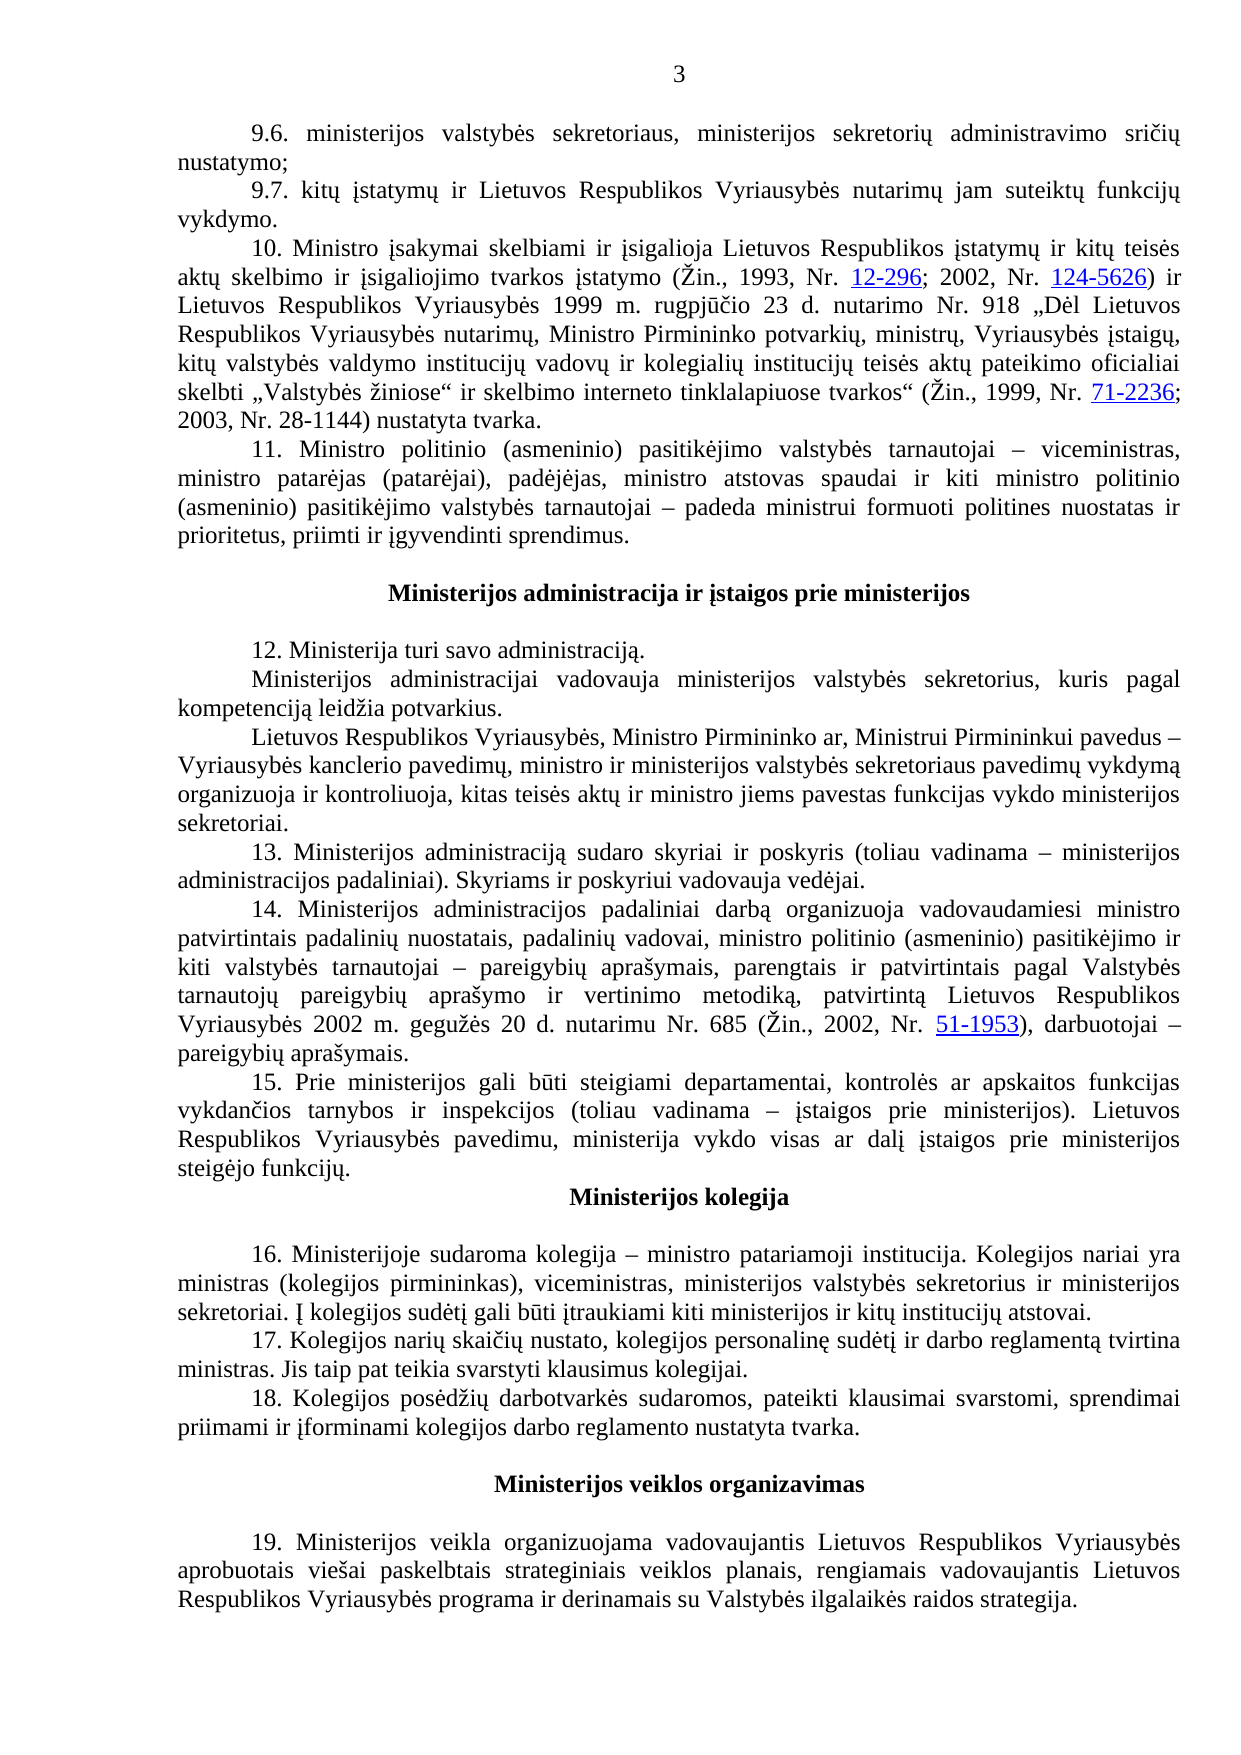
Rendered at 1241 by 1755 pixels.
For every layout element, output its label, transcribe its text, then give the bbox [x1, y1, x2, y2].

text 13. Ministerijos administraciją sudaro skyriai ir poskyris (toliau vadinama – ministerijos administracijos padaliniai). Skyriams ir poskyriui vadovauja vedėjai. [177, 837, 1181, 894]
text Lietuvos Respublikos Vyriausybės, Ministro Pirmininko ar, Ministrui Pirmininkui pavedus – Vyriausybės kanclerio pavedimų, ministro ir ministerijos valstybės sekretoriaus pavedimų vykdymą organizuoja ir kontroliuoja, kitas teisės aktų ir ministro jiems pavestas funkcijas vykdo ministerijos sekretoriai. [177, 722, 1181, 837]
text 10. Ministro įsakymai skelbiami ir įsigalioja Lietuvos Respublikos įstatymų ir kitų teisės aktų skelbimo ir įsigaliojimo tvarkos įstatymo (Žin., 1993, Nr. 12-296; 2002, Nr. 124-5626) ir Lietuvos Respublikos Vyriausybės 1999 m. rugpjūčio 23 d. nutarimo Nr. 918 „Dėl Lietuvos Respublikos Vyriausybės nutarimų, Ministro Pirmininko potvarkių, ministrų, Vyriausybės įstaigų, kitų valstybės valdymo institucijų vadovų ir kolegialių institucijų teisės aktų pateikimo oficialiai skelbti „Valstybės žiniose“ ir skelbimo interneto tinklalapiuose tvarkos“ (Žin., 1999, Nr. 71-2236; 2003, Nr. 28-1144) nustatyta tvarka. [177, 233, 1181, 434]
text 12. Ministerija turi savo administraciją. [177, 636, 1181, 664]
text 15. Prie ministerijos gali būti steigiami departamentai, kontrolės ar apskaitos funkcijas vykdančios tarnybos ir inspekcijos (toliau vadinama – įstaigos prie ministerijos). Lietuvos Respublikos Vyriausybės pavedimu, ministerija vykdo visas ar dalį įstaigos prie ministerijos steigėjo funkcijų. [177, 1067, 1181, 1182]
text Ministerijos administracijai vadovauja ministerijos valstybės sekretorius, kuris pagal kompetenciją leidžia potvarkius. [177, 664, 1181, 722]
text 17. Kolegijos narių skaičių nustato, kolegijos personalinę sudėtį ir darbo reglamentą tvirtina ministras. Jis taip pat teikia svarstyti klausimus kolegijai. [177, 1326, 1181, 1383]
text Ministerijos administracija ir įstaigos prie ministerijos [177, 578, 1181, 607]
text 16. Ministerijoje sudaroma kolegija – ministro patariamoji institucija. Kolegijos nariai yra ministras (kolegijos pirmininkas), viceministras, ministerijos valstybės sekretorius ir ministerijos sekretoriai. Į kolegijos sudėtį gali būti įtraukiami kiti ministerijos ir kitų institucijų atstovai. [177, 1239, 1181, 1326]
text 9.7. kitų įstatymų ir Lietuvos Respublikos Vyriausybės nutarimų jam suteiktų funkcijų vykdymo. [177, 176, 1181, 233]
text 9.6. ministerijos valstybės sekretoriaus, ministerijos sekretorių administravimo sričių nustatymo; [177, 118, 1181, 176]
text 11. Ministro politinio (asmeninio) pasitikėjimo valstybės tarnautojai – viceministras, ministro patarėjas (patarėjai), padėjėjas, ministro atstovas spaudai ir kiti ministro politinio (asmeninio) pasitikėjimo valstybės tarnautojai – padeda ministrui formuoti politines nuostatas ir prioritetus, priimti ir įgyvendinti sprendimus. [177, 434, 1181, 549]
text Ministerijos veiklos organizavimas [177, 1469, 1181, 1498]
text 18. Kolegijos posėdžių darbotvarkės sudaromos, pateikti klausimai svarstomi, sprendimai priimami ir įforminami kolegijos darbo reglamento nustatyta tvarka. [177, 1383, 1181, 1441]
text Ministerijos kolegija [177, 1182, 1181, 1211]
text 14. Ministerijos administracijos padaliniai darbą organizuoja vadovaudamiesi ministro patvirtintais padalinių nuostatais, padalinių vadovai, ministro politinio (asmeninio) pasitikėjimo ir kiti valstybės tarnautojai – pareigybių aprašymais, parengtais ir patvirtintais pagal Valstybės tarnautojų pareigybių aprašymo ir vertinimo metodiką, patvirtintą Lietuvos Respublikos Vyriausybės 2002 m. gegužės 20 d. nutarimu Nr. 685 (Žin., 2002, Nr. 51-1953), darbuotojai – pareigybių aprašymais. [177, 894, 1181, 1067]
text 19. Ministerijos veikla organizuojama vadovaujantis Lietuvos Respublikos Vyriausybės aprobuotais viešai paskelbtais strateginiais veiklos planais, rengiamais vadovaujantis Lietuvos Respublikos Vyriausybės programa ir derinamais su Valstybės ilgalaikės raidos strategija. [177, 1527, 1181, 1613]
